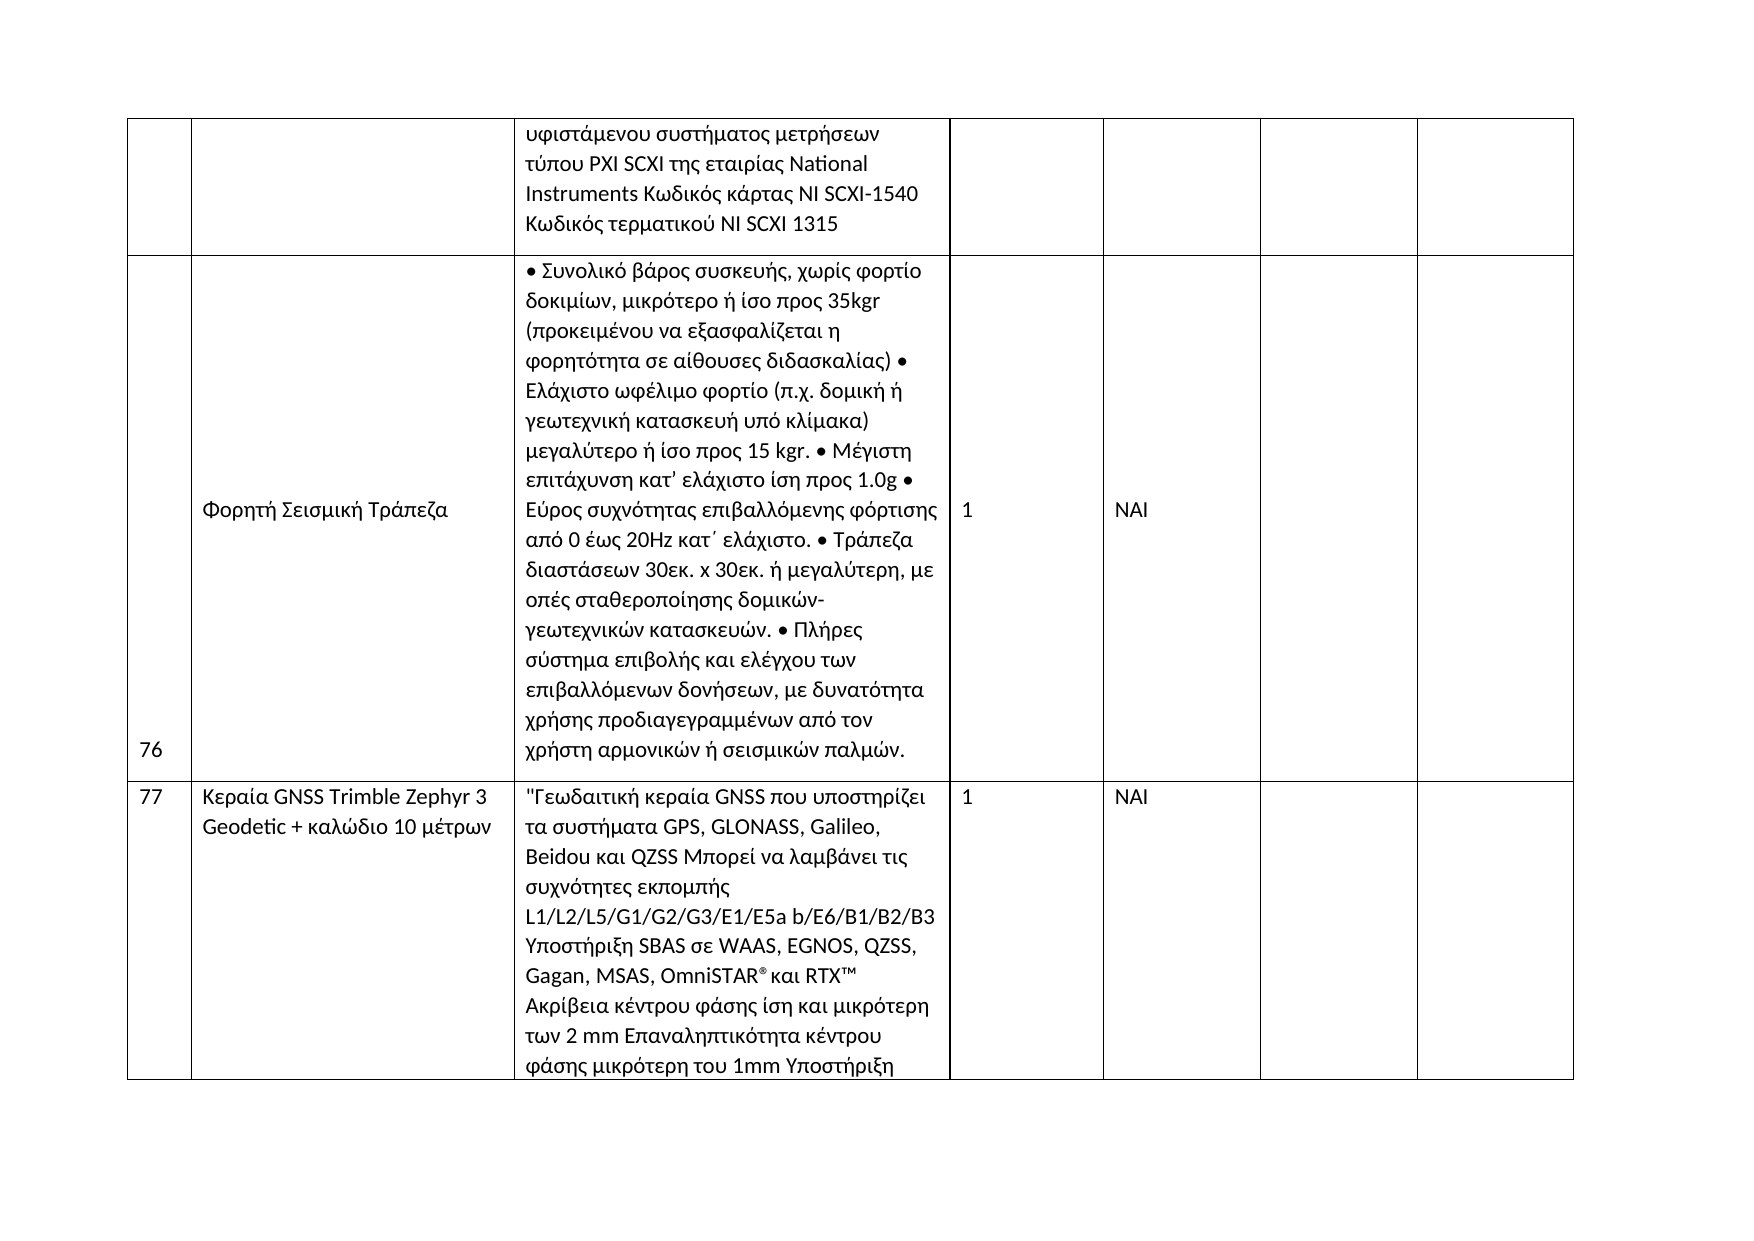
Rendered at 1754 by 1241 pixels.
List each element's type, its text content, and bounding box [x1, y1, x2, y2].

table_cell "Γεωδαιτική κεραία GNSS που υποστηρίζει τα συστήματα GPS, GLONASS, Galileo, Beidou και QZSS Μπορεί να λαμβάνει τις συχνότητες εκπομπής L1/L2/L5/G1/G2/G3/E1/E5a b/E6/B1/B2/B3 Υποστήριξη SBAS σε WAAS, EGNOS, QZSS, Gagan, MSAS, OmniSTAR®και RTX™ Ακρίβεια κέντρου φάσης ίση και μικρότερη των 2 mm Επαναληπτικότητα κέντρου φάσης μικρότερη του 1mm Υποστήριξη [515, 782, 949, 1079]
table_cell 1 [951, 256, 1103, 781]
table_cell ΝΑΙ [1104, 256, 1260, 781]
table_cell [192, 119, 514, 255]
table_cell ΝΑΙ [1104, 782, 1260, 1079]
table_cell [1418, 256, 1573, 781]
table_cell υφιστάμενου συστήματος μετρήσεων τύπου PXI SCXI της εταιρίας National Instruments Κωδικός κάρτας NI SCXI-1540 Κωδικός τερματικού NI SCXI 1315 [515, 119, 949, 255]
table_cell 76 [128, 256, 191, 781]
table_cell Φορητή Σεισμική Τράπεζα [192, 256, 514, 781]
table_cell [1418, 119, 1573, 255]
table_cell [1104, 119, 1260, 255]
table_cell • Συνολικό βάρος συσκευής, χωρίς φορτίο δοκιμίων, μικρότερο ή ίσο προς 35kgr (προκειμένου να εξασφαλίζεται η φορητότητα σε αίθουσες διδασκαλίας) • Ελάχιστο ωφέλιμο φορτίο (π.χ. δομική ή γεωτεχνική κατασκευή υπό κλίμακα) μεγαλύτερο ή ίσο προς 15 kgr. • Μέγιστη επιτάχυνση κατ’ ελάχιστο ίση προς 1.0g • Εύρος συχνότητας επιβαλλόμενης φόρτισης από 0 έως 20Hz κατ΄ ελάχιστο. • Τράπεζα διαστάσεων 30εκ. x 30εκ. ή μεγαλύτερη, με οπές σταθεροποίησης δομικών-γεωτεχνικών κατασκευών. • Πλήρες σύστημα επιβολής και ελέγχου των επιβαλλόμενων δονήσεων, με δυνατότητα χρήσης προδιαγεγραμμένων από τον χρήστη αρμονικών ή σεισμικών παλμών. [515, 256, 949, 781]
table_cell [1418, 782, 1573, 1079]
table_cell [1261, 119, 1417, 255]
table_cell Κεραία GNSS Trimble Zephyr 3 Geodetic + καλώδιο 10 μέτρων [192, 782, 514, 1079]
table_cell [128, 119, 191, 255]
table_cell 77 [128, 782, 191, 1079]
table_cell 1 [951, 782, 1103, 1079]
table_cell [951, 119, 1103, 255]
table_cell [1261, 256, 1417, 781]
table_cell [1261, 782, 1417, 1079]
